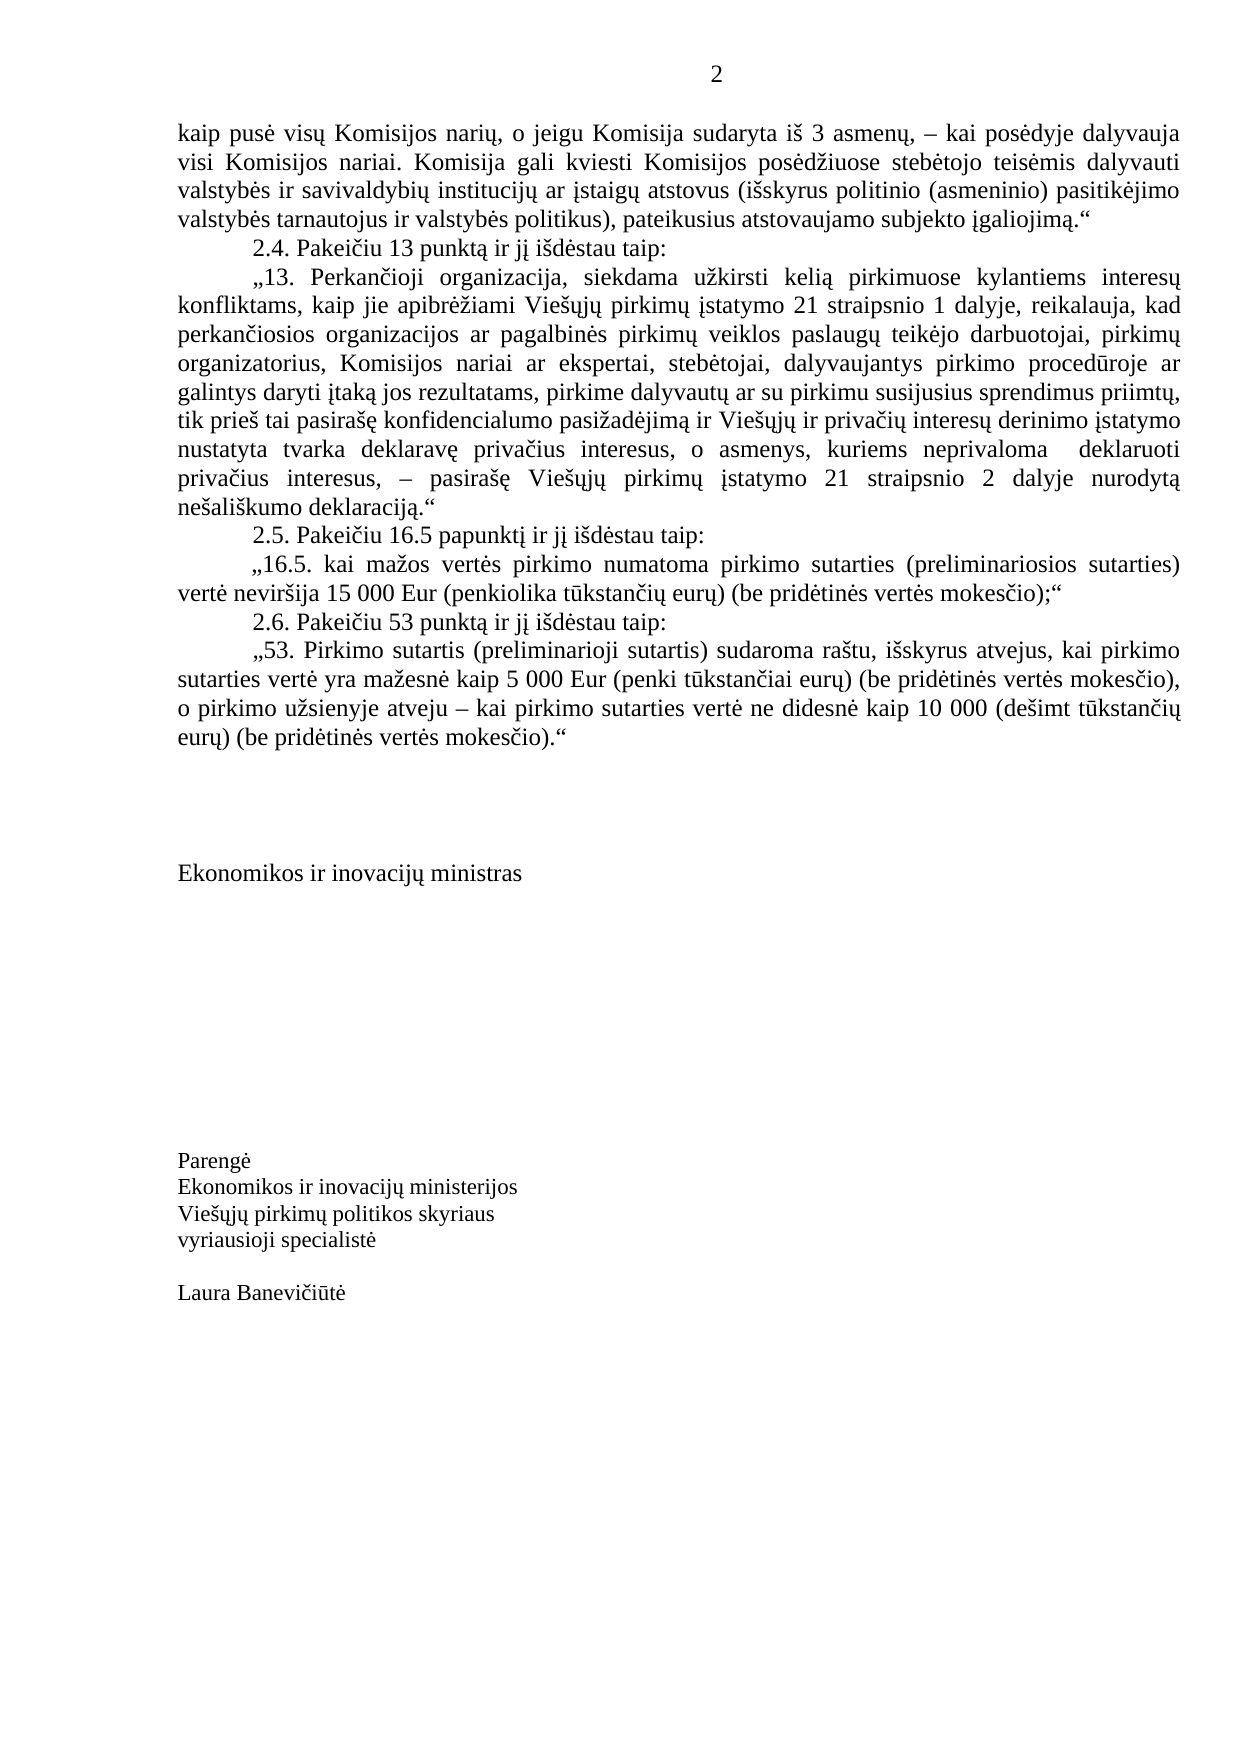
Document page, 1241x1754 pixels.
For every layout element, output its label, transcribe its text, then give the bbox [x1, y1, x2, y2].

text 2.5. Pakeičiu 16.5 papunktį ir jį išdėstau taip: [252, 521, 1181, 549]
text Ekonomikos ir inovacijų ministras [177, 858, 1181, 886]
subtitle „53. Pirkimo sutartis (preliminarioji sutartis) sudaroma raštu, išskyrus atvejus, kai pirkimo sutarties vertė yra mažesnė kaip 5 000 Eur (penki tūkstančiai eurų) (be pridėtinės vertės mokesčio), o pirkimo užsienyje atveju – kai pirkimo sutarties vertė ne didesnė kaip 10 000 (dešimt tūkstančių eurų) (be pridėtinės vertės mokesčio).“ [177, 636, 1181, 751]
text 2.4. Pakeičiu 13 punktą ir jį išdėstau taip: [252, 233, 1181, 262]
text 2.6. Pakeičiu 53 punktą ir jį išdėstau taip: [252, 607, 1181, 636]
text Laura Banevičiūtė [177, 1279, 1181, 1305]
text Viešųjų pirkimų politikos skyriaus [177, 1200, 1181, 1226]
text Parengė [177, 1147, 1181, 1173]
text Ekonomikos ir inovacijų ministerijos [177, 1173, 1181, 1200]
text „16.5. kai mažos vertės pirkimo numatoma pirkimo sutarties (preliminariosios sutarties) vertė neviršija 15 000 Eur (penkiolika tūkstančių eurų) (be pridėtinės vertės mokesčio);“ [177, 549, 1181, 607]
text „13. Perkančioji organizacija, siekdama užkirsti kelią pirkimuose kylantiems interesų konfliktams, kaip jie apibrėžiami Viešųjų pirkimų įstatymo 21 straipsnio 1 dalyje, reikalauja, kad perkančiosios organizacijos ar pagalbinės pirkimų veiklos paslaugų teikėjo darbuotojai, pirkimų organizatorius, Komisijos nariai ar ekspertai, stebėtojai, dalyvaujantys pirkimo procedūroje ar galintys daryti įtaką jos rezultatams, pirkime dalyvautų ar su pirkimu susijusius sprendimus priimtų, tik prieš tai pasirašę konfidencialumo pasižadėjimą ir Viešųjų ir privačių interesų derinimo įstatymo nustatyta tvarka deklaravę privačius interesus, o asmenys, kuriems neprivaloma deklaruoti privačius interesus, – pasirašę Viešųjų pirkimų įstatymo 21 straipsnio 2 dalyje nurodytą nešališkumo deklaraciją.“ [177, 262, 1181, 521]
text vyriausioji specialistė [177, 1226, 1181, 1252]
text kaip pusė visų Komisijos narių, o jeigu Komisija sudaryta iš 3 asmenų, – kai posėdyje dalyvauja visi Komisijos nariai. Komisija gali kviesti Komisijos posėdžiuose stebėtojo teisėmis dalyvauti valstybės ir savivaldybių institucijų ar įstaigų atstovus (išskyrus politinio (asmeninio) pasitikėjimo valstybės tarnautojus ir valstybės politikus), pateikusius atstovaujamo subjekto įgaliojimą.“ [177, 118, 1181, 233]
